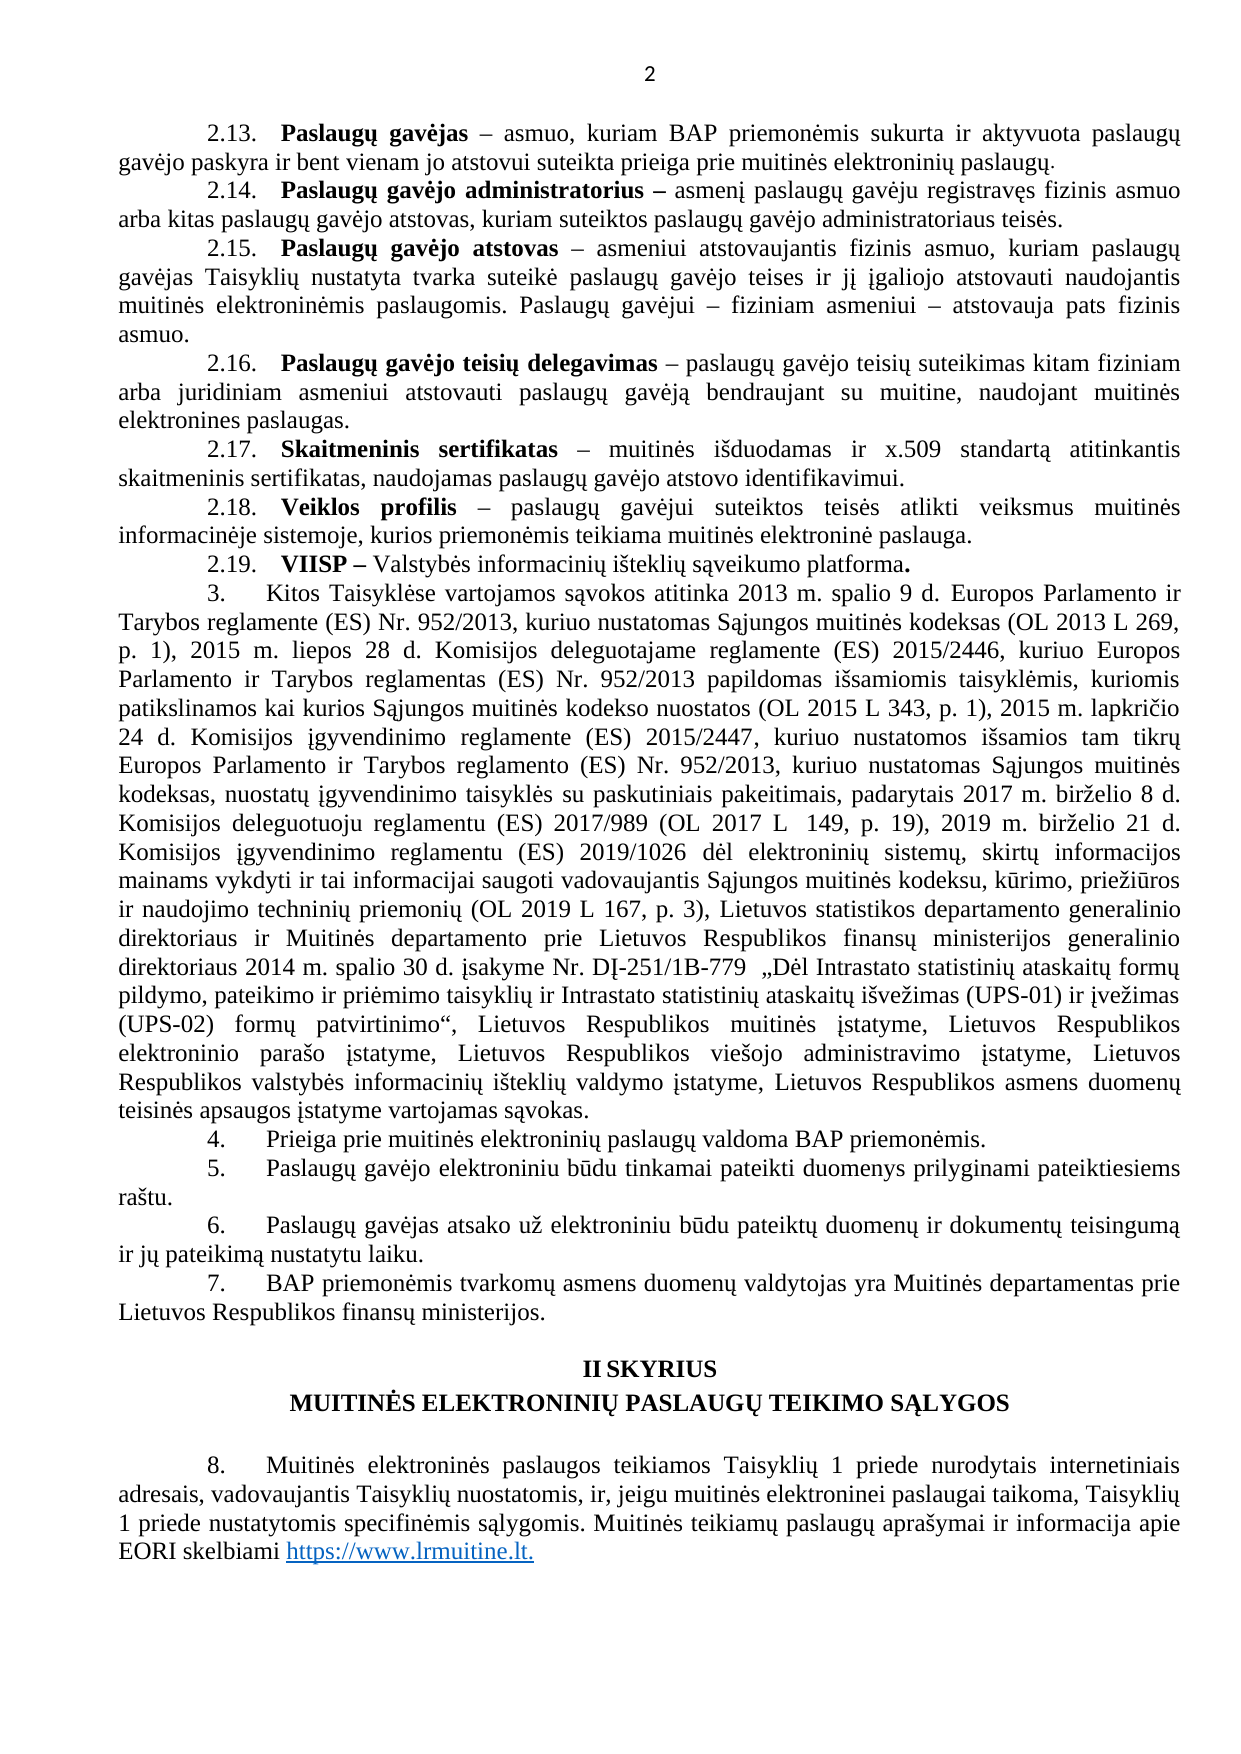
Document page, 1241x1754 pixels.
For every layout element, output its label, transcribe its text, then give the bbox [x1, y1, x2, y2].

text 2.14. Paslaugų gavėjo administratorius – asmenį paslaugų gavėju registravęs fizinis asmuo arba kitas paslaugų gavėjo atstovas, kuriam suteiktos paslaugų gavėjo administratoriaus teisės. [118, 176, 1181, 233]
text 2.17. Skaitmeninis sertifikatas – muitinės išduodamas ir x.509 standartą atitinkantis skaitmeninis sertifikatas, naudojamas paslaugų gavėjo atstovo identifikavimui. [118, 434, 1181, 492]
text 5. Paslaugų gavėjo elektroniniu būdu tinkamai pateikti duomenys prilyginami pateiktiesiems raštu. [118, 1153, 1181, 1211]
text 2.19. VIISP – Valstybės informacinių išteklių sąveikumo platforma. [118, 549, 1181, 578]
text 3. Kitos Taisyklėse vartojamos sąvokos atitinka 2013 m. spalio 9 d. Europos Parlamento ir Tarybos reglamente (ES) Nr. 952/2013, kuriuo nustatomas Sąjungos muitinės kodeksas (OL 2013 L 269, p. 1), 2015 m. liepos 28 d. Komisijos deleguotajame reglamente (ES) 2015/2446, kuriuo Europos Parlamento ir Tarybos reglamentas (ES) Nr. 952/2013 papildomas išsamiomis taisyklėmis, kuriomis patikslinamos kai kurios Sąjungos muitinės kodekso nuostatos (OL 2015 L 343, p. 1), 2015 m. lapkričio 24 d. Komisijos įgyvendinimo reglamente (ES) 2015/2447, kuriuo nustatomos išsamios tam tikrų Europos Parlamento ir Tarybos reglamento (ES) Nr. 952/2013, kuriuo nustatomas Sąjungos muitinės kodeksas, nuostatų įgyvendinimo taisyklės su paskutiniais pakeitimais, padarytais 2017 m. birželio 8 d. Komisijos deleguotuoju reglamentu (ES) 2017/989 (OL 2017 L 149, p. 19), 2019 m. birželio 21 d. Komisijos įgyvendinimo reglamentu (ES) 2019/1026 dėl elektroninių sistemų, skirtų informacijos mainams vykdyti ir tai informacijai saugoti vadovaujantis Sąjungos muitinės kodeksu, kūrimo, priežiūros ir naudojimo techninių priemonių (OL 2019 L 167, p. 3), Lietuvos statistikos departamento generalinio direktoriaus ir Muitinės departamento prie Lietuvos Respublikos finansų ministerijos generalinio direktoriaus 2014 m. spalio 30 d. įsakyme Nr. DĮ-251/1B-779 „Dėl Intrastato statistinių ataskaitų formų pildymo, pateikimo ir priėmimo taisyklių ir Intrastato statistinių ataskaitų išvežimas (UPS-01) ir įvežimas (UPS-02) formų patvirtinimo“, Lietuvos Respublikos muitinės įstatyme, Lietuvos Respublikos elektroninio parašo įstatyme, Lietuvos Respublikos viešojo administravimo įstatyme, Lietuvos Respublikos valstybės informacinių išteklių valdymo įstatyme, Lietuvos Respublikos asmens duomenų teisinės apsaugos įstatyme vartojamas sąvokas. [118, 578, 1181, 1124]
text 4. Prieiga prie muitinės elektroninių paslaugų valdoma BAP priemonėmis. [118, 1124, 1181, 1153]
text 2.16. Paslaugų gavėjo teisių delegavimas – paslaugų gavėjo teisių suteikimas kitam fiziniam arba juridiniam asmeniui atstovauti paslaugų gavėją bendraujant su muitine, naudojant muitinės elektronines paslaugas. [118, 348, 1181, 434]
text 6. Paslaugų gavėjas atsako už elektroniniu būdu pateiktų duomenų ir dokumentų teisingumą ir jų pateikimą nustatytu laiku. [118, 1211, 1181, 1268]
text 8. Muitinės elektroninės paslaugos teikiamos Taisyklių 1 priede nurodytais internetiniais adresais, vadovaujantis Taisyklių nuostatomis, ir, jeigu muitinės elektroninei paslaugai taikoma, Taisyklių 1 priede nustatytomis specifinėmis sąlygomis. Muitinės teikiamų paslaugų aprašymai ir informacija apie EORI skelbiami https://www.lrmuitine.lt. [118, 1450, 1181, 1565]
text muitinės Elektroninių paslaugų teikimo sąlygos [118, 1388, 1181, 1417]
text 2.15. Paslaugų gavėjo atstovas – asmeniui atstovaujantis fizinis asmuo, kuriam paslaugų gavėjas Taisyklių nustatyta tvarka suteikė paslaugų gavėjo teises ir jį įgaliojo atstovauti naudojantis muitinės elektroninėmis paslaugomis. Paslaugų gavėjui – fiziniam asmeniui – atstovauja pats fizinis asmuo. [118, 233, 1181, 348]
text 7. BAP priemonėmis tvarkomų asmens duomenų valdytojas yra Muitinės departamentas prie Lietuvos Respublikos finansų ministerijos. [118, 1268, 1181, 1326]
text II SKYRIUS [118, 1354, 1181, 1383]
text 2.13. Paslaugų gavėjas – asmuo, kuriam BAP priemonėmis sukurta ir aktyvuota paslaugų gavėjo paskyra ir bent vienam jo atstovui suteikta prieiga prie muitinės elektroninių paslaugų. [118, 118, 1181, 176]
text 2.18. Veiklos profilis – paslaugų gavėjui suteiktos teisės atlikti veiksmus muitinės informacinėje sistemoje, kurios priemonėmis teikiama muitinės elektroninė paslauga. [118, 492, 1181, 549]
